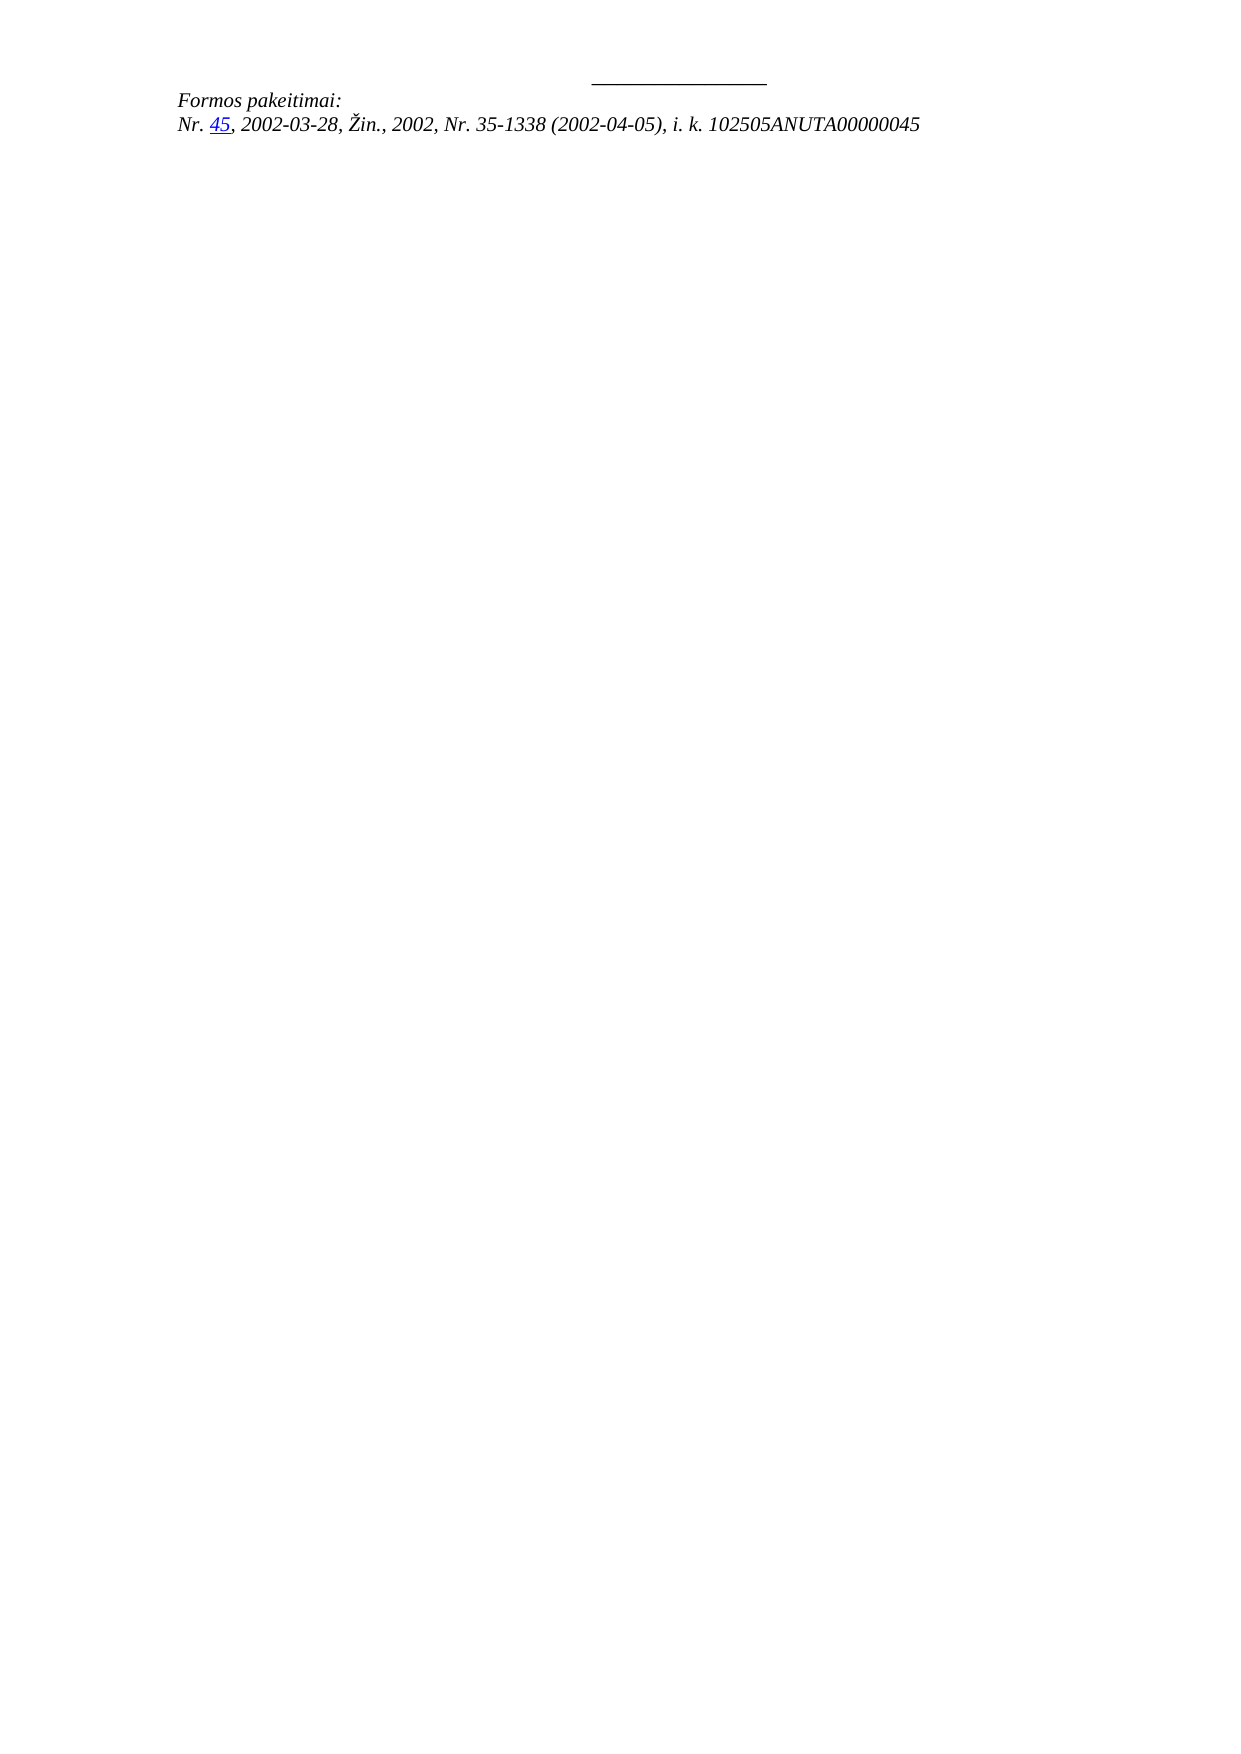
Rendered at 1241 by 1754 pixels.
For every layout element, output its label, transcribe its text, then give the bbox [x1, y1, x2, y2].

text Nr. 45, 2002-03-28, Žin., 2002, Nr. 35-1338 (2002-04-05), i. k. 102505ANUTA00000045 [177, 112, 1181, 136]
text Formos pakeitimai: [177, 88, 1181, 112]
text ______________ [177, 59, 1181, 88]
